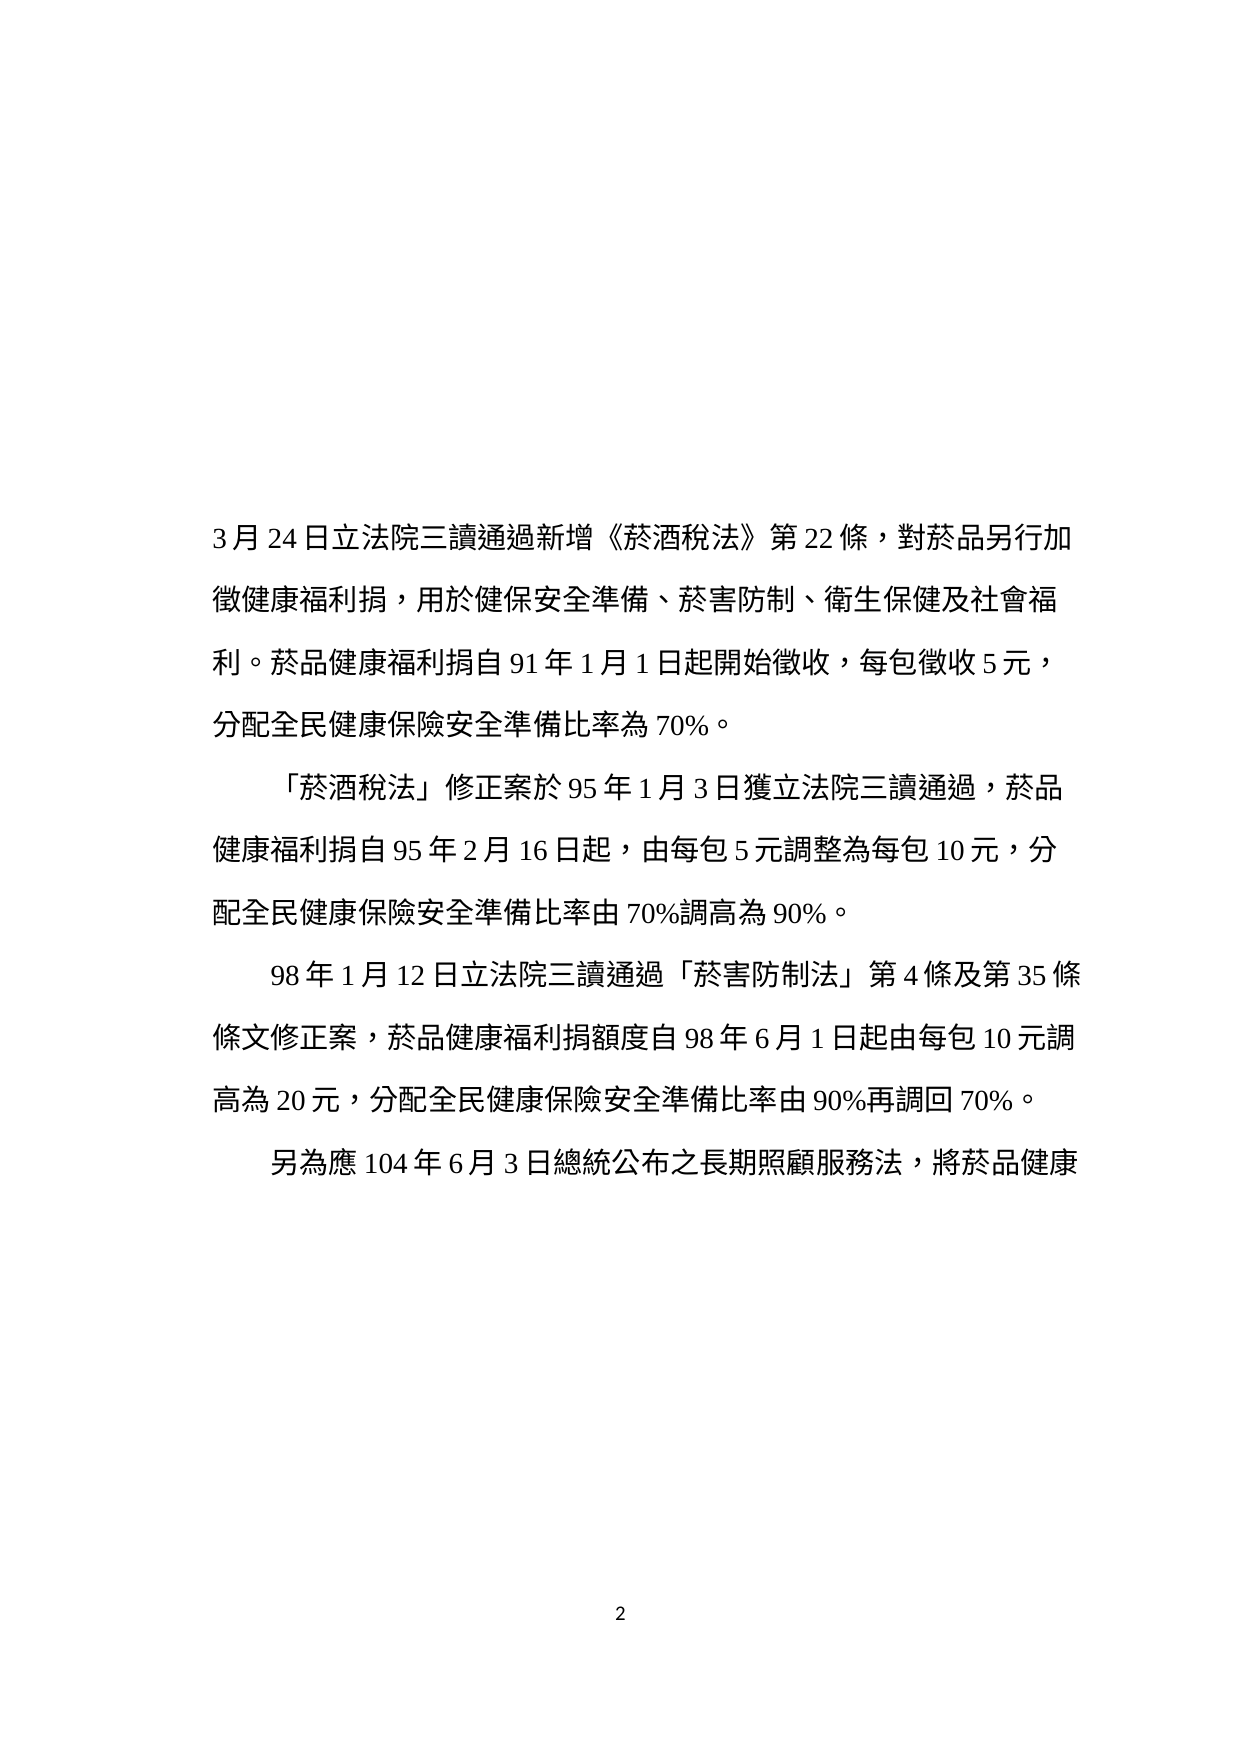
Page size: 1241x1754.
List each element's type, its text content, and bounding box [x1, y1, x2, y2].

text 3月24日立法院三讀通過新增《菸酒稅法》第22條，對菸品另行加徵健康福利捐，用於健保安全準備、菸害防制、衛生保健及社會福利。菸品健康福利捐自91年1月1日起開始徵收，每包徵收5元，分配全民健康保險安全準備比率為70%。 [212, 494, 1087, 744]
text 另為應104年6月3日總統公布之長期照顧服務法，將菸品健康 [212, 1119, 1087, 1181]
text 98年1月12日立法院三讀通過「菸害防制法」第4條及第35條條文修正案，菸品健康福利捐額度自98年6月1日起由每包10元調高為20元，分配全民健康保險安全準備比率由90%再調回70%。 [212, 931, 1087, 1119]
text 「菸酒稅法」修正案於95年1月3日獲立法院三讀通過，菸品健康福利捐自95年2月16日起，由每包5元調整為每包10元，分配全民健康保險安全準備比率由70%調高為90%。 [212, 744, 1087, 931]
